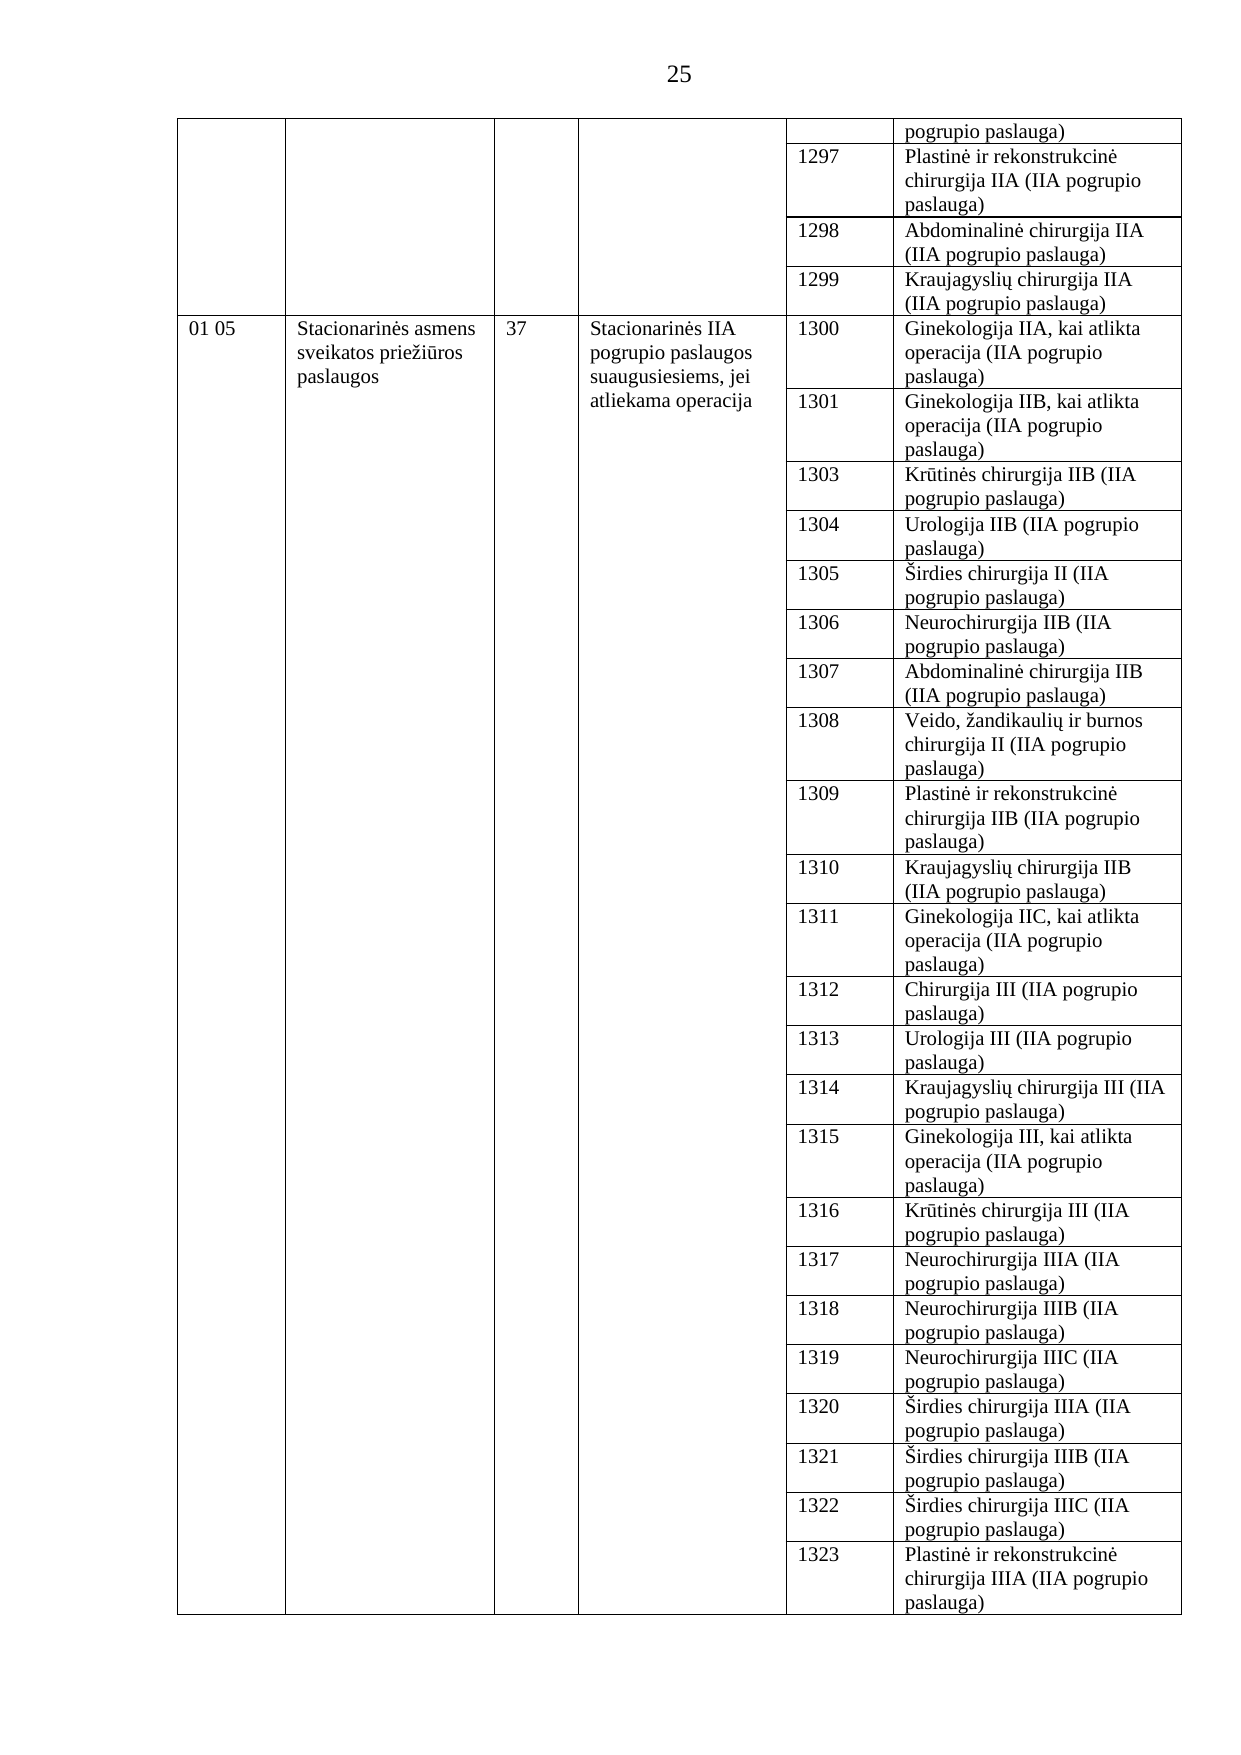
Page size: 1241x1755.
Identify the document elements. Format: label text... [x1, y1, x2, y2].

table_cell 1314 [787, 1075, 893, 1123]
table_cell 1308 [787, 708, 893, 780]
table_cell 1317 [787, 1247, 893, 1295]
table_cell 1310 [787, 855, 893, 903]
table_cell 1323 [787, 1542, 893, 1614]
table_cell Plastinė ir rekonstrukcinė chirurgija IIA (IIA pogrupio paslauga) [894, 144, 1181, 216]
table_cell [579, 119, 786, 315]
table_cell Širdies chirurgija II (IIA pogrupio paslauga) [894, 561, 1181, 609]
table_cell [787, 119, 893, 143]
table_cell 1305 [787, 561, 893, 609]
table_cell Veido, žandikaulių ir burnos chirurgija II (IIA pogrupio paslauga) [894, 708, 1181, 780]
table_cell Krūtinės chirurgija III (IIA pogrupio paslauga) [894, 1198, 1181, 1246]
table_cell Abdominalinė chirurgija IIB (IIA pogrupio paslauga) [894, 659, 1181, 707]
table_cell Ginekologija IIB, kai atlikta operacija (IIA pogrupio paslauga) [894, 389, 1181, 461]
table_cell Chirurgija III (IIA pogrupio paslauga) [894, 977, 1181, 1025]
table_cell Stacionarinės asmens sveikatos priežiūros paslaugos [286, 316, 494, 1614]
table_cell 1298 [787, 218, 893, 266]
table_cell 1311 [787, 904, 893, 976]
table_cell 1299 [787, 267, 893, 315]
table_cell Kraujagyslių chirurgija IIB (IIA pogrupio paslauga) [894, 855, 1181, 903]
table_cell Ginekologija III, kai atlikta operacija (IIA pogrupio paslauga) [894, 1125, 1181, 1197]
table_cell 1312 [787, 977, 893, 1025]
table_cell 01 05 [178, 316, 285, 1614]
table_cell Širdies chirurgija IIIA (IIA pogrupio paslauga) [894, 1394, 1181, 1442]
table_cell 1301 [787, 389, 893, 461]
table_cell [178, 119, 285, 315]
table_cell 37 [495, 316, 578, 1614]
table_cell 1300 [787, 316, 893, 388]
table_cell 1320 [787, 1394, 893, 1442]
table_cell Širdies chirurgija IIIC (IIA pogrupio paslauga) [894, 1493, 1181, 1541]
table_cell 1309 [787, 781, 893, 853]
table_cell Stacionarinės IIA pogrupio paslaugos suaugusiesiems, jei atliekama operacija [579, 316, 786, 1614]
table_cell Širdies chirurgija IIIB (IIA pogrupio paslauga) [894, 1444, 1181, 1492]
table_cell Ginekologija IIA, kai atlikta operacija (IIA pogrupio paslauga) [894, 316, 1181, 388]
table_cell 1304 [787, 511, 893, 559]
table_cell [495, 119, 578, 315]
table_cell Neurochirurgija IIIB (IIA pogrupio paslauga) [894, 1296, 1181, 1344]
table_cell Urologija IIB (IIA pogrupio paslauga) [894, 511, 1181, 559]
table_cell 1318 [787, 1296, 893, 1344]
table_cell 1306 [787, 610, 893, 658]
table_cell Krūtinės chirurgija IIB (IIA pogrupio paslauga) [894, 462, 1181, 510]
table_cell Kraujagyslių chirurgija III (IIA pogrupio paslauga) [894, 1075, 1181, 1123]
table_cell Plastinė ir rekonstrukcinė chirurgija IIB (IIA pogrupio paslauga) [894, 781, 1181, 853]
table_cell Plastinė ir rekonstrukcinė chirurgija IIIA (IIA pogrupio paslauga) [894, 1542, 1181, 1614]
table_cell 1316 [787, 1198, 893, 1246]
table_cell 1321 [787, 1444, 893, 1492]
table_cell 1313 [787, 1026, 893, 1074]
table_cell Neurochirurgija IIIC (IIA pogrupio paslauga) [894, 1345, 1181, 1393]
table_cell 1303 [787, 462, 893, 510]
table_cell 1307 [787, 659, 893, 707]
table_cell 1322 [787, 1493, 893, 1541]
table_cell 1297 [787, 144, 893, 216]
table_cell Neurochirurgija IIIA (IIA pogrupio paslauga) [894, 1247, 1181, 1295]
table_cell Kraujagyslių chirurgija IIA (IIA pogrupio paslauga) [894, 267, 1181, 315]
table_cell [286, 119, 494, 315]
table_cell 1319 [787, 1345, 893, 1393]
table_cell 1315 [787, 1125, 893, 1197]
table_cell Neurochirurgija IIB (IIA pogrupio paslauga) [894, 610, 1181, 658]
table_cell Urologija III (IIA pogrupio paslauga) [894, 1026, 1181, 1074]
table_cell Ginekologija IIC, kai atlikta operacija (IIA pogrupio paslauga) [894, 904, 1181, 976]
table_cell Abdominalinė chirurgija IIA (IIA pogrupio paslauga) [894, 218, 1181, 266]
table_cell pogrupio paslauga) [894, 119, 1181, 143]
